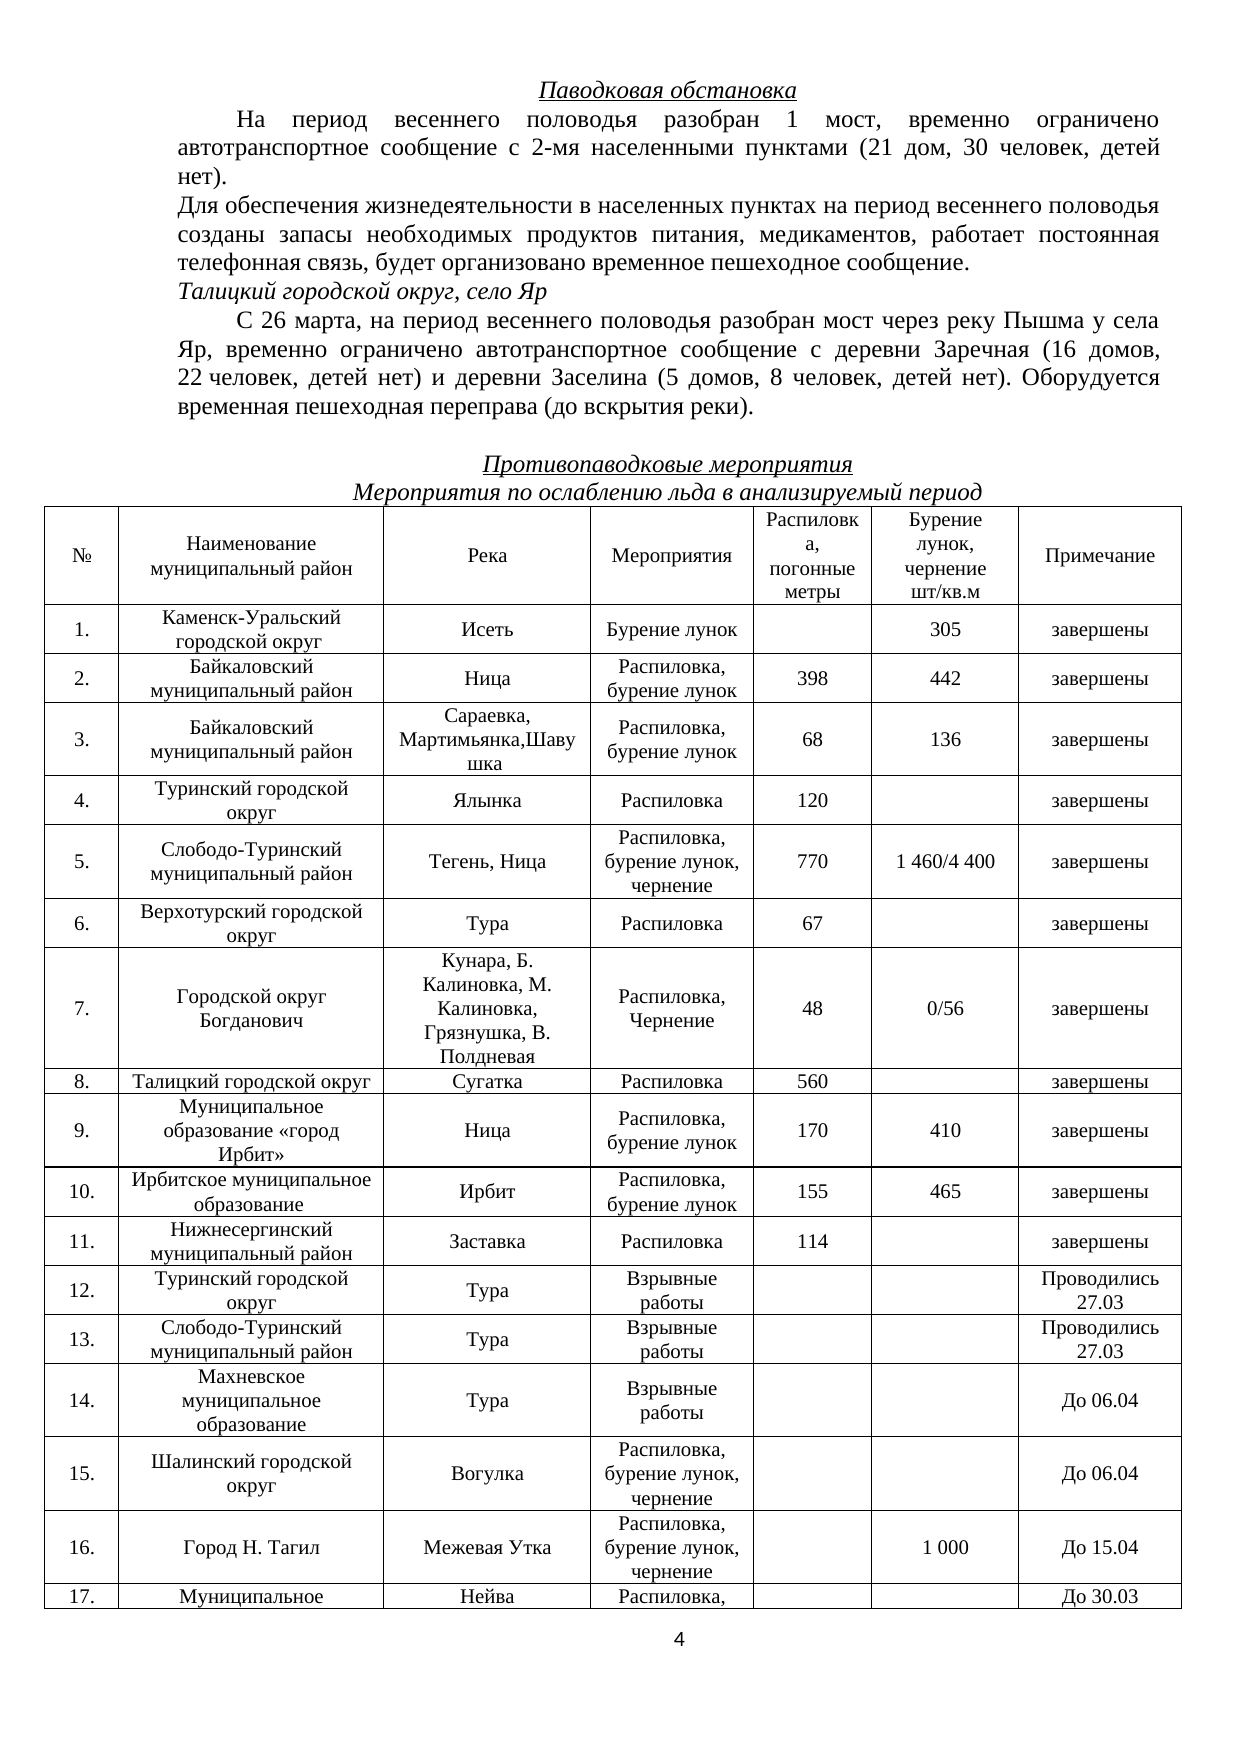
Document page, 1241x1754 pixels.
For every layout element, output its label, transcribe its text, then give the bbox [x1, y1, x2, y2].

table_cell 305 [872, 605, 1018, 653]
table_cell Распиловка, бурение лунок, чернение [591, 1437, 753, 1509]
table_cell Тура [384, 1364, 590, 1436]
table_cell Ница [384, 654, 590, 702]
table_cell Байкаловский муниципальный район [119, 654, 383, 702]
table_header Наименование муниципальный район [119, 507, 383, 603]
table_cell Тегень, Ница [384, 825, 590, 897]
table_cell 13. [45, 1315, 118, 1363]
table_cell [872, 899, 1018, 947]
table_cell Распиловка, Чернение [591, 948, 753, 1068]
table_cell Нижнесергинский муниципальный район [119, 1217, 383, 1265]
table_cell 7. [45, 948, 118, 1068]
table_cell До 30.03 [1019, 1584, 1181, 1608]
table_cell завершены [1019, 1094, 1181, 1166]
table_cell [754, 605, 871, 653]
table_cell Распиловка, бурение лунок [591, 1094, 753, 1166]
table_cell До 06.04 [1019, 1364, 1181, 1436]
table_cell 5. [45, 825, 118, 897]
table_cell Сараевка, Мартимьянка,Шавушка [384, 703, 590, 775]
table_cell 11. [45, 1217, 118, 1265]
table_cell [754, 1315, 871, 1363]
table_cell Туринский городской округ [119, 1266, 383, 1314]
text Паводковая обстановка [177, 75, 1160, 104]
table_header Бурение лунок, чернение шт/кв.м [872, 507, 1018, 603]
table_cell 1 460/4 400 [872, 825, 1018, 897]
table_cell [872, 1437, 1018, 1509]
table_cell Распиловка [591, 1217, 753, 1265]
table_cell 2. [45, 654, 118, 702]
table_cell 114 [754, 1217, 871, 1265]
table_cell Ирбит [384, 1168, 590, 1216]
table_cell Шалинский городской округ [119, 1437, 383, 1509]
table_header № [45, 507, 118, 603]
table_cell Ялынка [384, 776, 590, 824]
table_cell 8. [45, 1069, 118, 1093]
table_cell [872, 1364, 1018, 1436]
text На период весеннего половодья разобран 1 мост, временно ограничено автотранспортное сообщение с 2-мя населенными пунктами (21 дом, 30 человек, детей нет). [177, 104, 1160, 190]
table_cell 12. [45, 1266, 118, 1314]
table_cell Махневское муниципальное образование [119, 1364, 383, 1436]
table_cell 17. [45, 1584, 118, 1608]
text Мероприятия по ослаблению льда в анализируемый период [177, 477, 1160, 506]
text Талицкий городской округ, село Яр [177, 276, 1160, 305]
table_cell 136 [872, 703, 1018, 775]
table_cell Проводились 27.03 [1019, 1315, 1181, 1363]
table_cell 4. [45, 776, 118, 824]
table_cell [872, 776, 1018, 824]
table_header Примечание [1019, 507, 1181, 603]
table_cell завершены [1019, 1217, 1181, 1265]
table_cell Распиловка, бурение лунок, чернение [591, 825, 753, 897]
table_cell Распиловка [591, 1069, 753, 1093]
table_cell [754, 1584, 871, 1608]
table_cell [872, 1069, 1018, 1093]
table_cell 14. [45, 1364, 118, 1436]
table_cell Взрывные работы [591, 1315, 753, 1363]
table_cell До 06.04 [1019, 1437, 1181, 1509]
table_cell Слободо-Туринский муниципальный район [119, 825, 383, 897]
table_cell завершены [1019, 605, 1181, 653]
table_cell [872, 1266, 1018, 1314]
table_header Река [384, 507, 590, 603]
table_cell Исеть [384, 605, 590, 653]
table_cell Кунара, Б. Калиновка, М. Калиновка, Грязнушка, В. Полдневая [384, 948, 590, 1068]
table_cell [754, 1437, 871, 1509]
table_cell 68 [754, 703, 871, 775]
table_cell Тура [384, 899, 590, 947]
table_cell 6. [45, 899, 118, 947]
table_cell 442 [872, 654, 1018, 702]
table_cell Муниципальное образование «город Ирбит» [119, 1094, 383, 1166]
table_cell Байкаловский муниципальный район [119, 703, 383, 775]
table_cell Распиловка, [591, 1584, 753, 1608]
table_cell Городской округ Богданович [119, 948, 383, 1068]
table_cell Город Н. Тагил [119, 1511, 383, 1583]
table_cell Распиловка [591, 899, 753, 947]
table_cell Проводились 27.03 [1019, 1266, 1181, 1314]
table_header Распиловка, погонные метры [754, 507, 871, 603]
table_cell 1 000 [872, 1511, 1018, 1583]
table_cell Туринский городской округ [119, 776, 383, 824]
table_cell завершены [1019, 1069, 1181, 1093]
table_cell 1. [45, 605, 118, 653]
table_cell Заставка [384, 1217, 590, 1265]
table_cell 560 [754, 1069, 871, 1093]
table_cell Ница [384, 1094, 590, 1166]
table_cell 10. [45, 1168, 118, 1216]
table_cell 465 [872, 1168, 1018, 1216]
table_cell 3. [45, 703, 118, 775]
text Для обеспечения жизнедеятельности в населенных пунктах на период весеннего половодья созданы запасы необходимых продуктов питания, медикаментов, работает постоянная телефонная связь, будет организовано временное пешеходное сообщение. [177, 190, 1160, 276]
table_cell [754, 1364, 871, 1436]
table_cell Тура [384, 1315, 590, 1363]
table_cell 410 [872, 1094, 1018, 1166]
table_cell Бурение лунок [591, 605, 753, 653]
table_cell завершены [1019, 1168, 1181, 1216]
table_cell 170 [754, 1094, 871, 1166]
table_cell 398 [754, 654, 871, 702]
table_cell Талицкий городской округ [119, 1069, 383, 1093]
table_cell [872, 1584, 1018, 1608]
table_cell [754, 1266, 871, 1314]
table_header Мероприятия [591, 507, 753, 603]
table_cell 770 [754, 825, 871, 897]
table_cell Вогулка [384, 1437, 590, 1509]
table_cell 120 [754, 776, 871, 824]
table_cell завершены [1019, 899, 1181, 947]
table_cell До 15.04 [1019, 1511, 1181, 1583]
table_cell Межевая Утка [384, 1511, 590, 1583]
table_cell [872, 1217, 1018, 1265]
table_cell 48 [754, 948, 871, 1068]
table_cell 67 [754, 899, 871, 947]
table_cell завершены [1019, 825, 1181, 897]
table_cell 9. [45, 1094, 118, 1166]
table_cell Распиловка, бурение лунок, чернение [591, 1511, 753, 1583]
table_cell Ирбитское муниципальное образование [119, 1168, 383, 1216]
table_cell Муниципальное [119, 1584, 383, 1608]
table_cell завершены [1019, 948, 1181, 1068]
table_cell Распиловка, бурение лунок [591, 654, 753, 702]
table_cell завершены [1019, 654, 1181, 702]
table_cell Взрывные работы [591, 1266, 753, 1314]
table_cell Взрывные работы [591, 1364, 753, 1436]
table_cell Распиловка [591, 776, 753, 824]
table_cell Распиловка, бурение лунок [591, 703, 753, 775]
table_cell 16. [45, 1511, 118, 1583]
table_cell Распиловка, бурение лунок [591, 1168, 753, 1216]
table_cell 15. [45, 1437, 118, 1509]
table_cell 0/56 [872, 948, 1018, 1068]
table_cell Тура [384, 1266, 590, 1314]
table_cell Каменск-Уральский городской округ [119, 605, 383, 653]
table_cell завершены [1019, 703, 1181, 775]
text Противопаводковые мероприятия [177, 449, 1160, 477]
table_cell завершены [1019, 776, 1181, 824]
table_cell [872, 1315, 1018, 1363]
table_cell Верхотурский городской округ [119, 899, 383, 947]
table_cell Сугатка [384, 1069, 590, 1093]
table_cell Нейва [384, 1584, 590, 1608]
table_cell Слободо-Туринский муниципальный район [119, 1315, 383, 1363]
table_cell 155 [754, 1168, 871, 1216]
text С 26 марта, на период весеннего половодья разобран мост через реку Пышма у села Яр, временно ограничено автотранспортное сообщение с деревни Заречная (16 домов, 22 человек, детей нет) и деревни Заселина (5 домов, 8 человек, детей нет). Оборудуется временная пешеходная переправа (до вскрытия реки). [177, 305, 1160, 420]
table_cell [754, 1511, 871, 1583]
